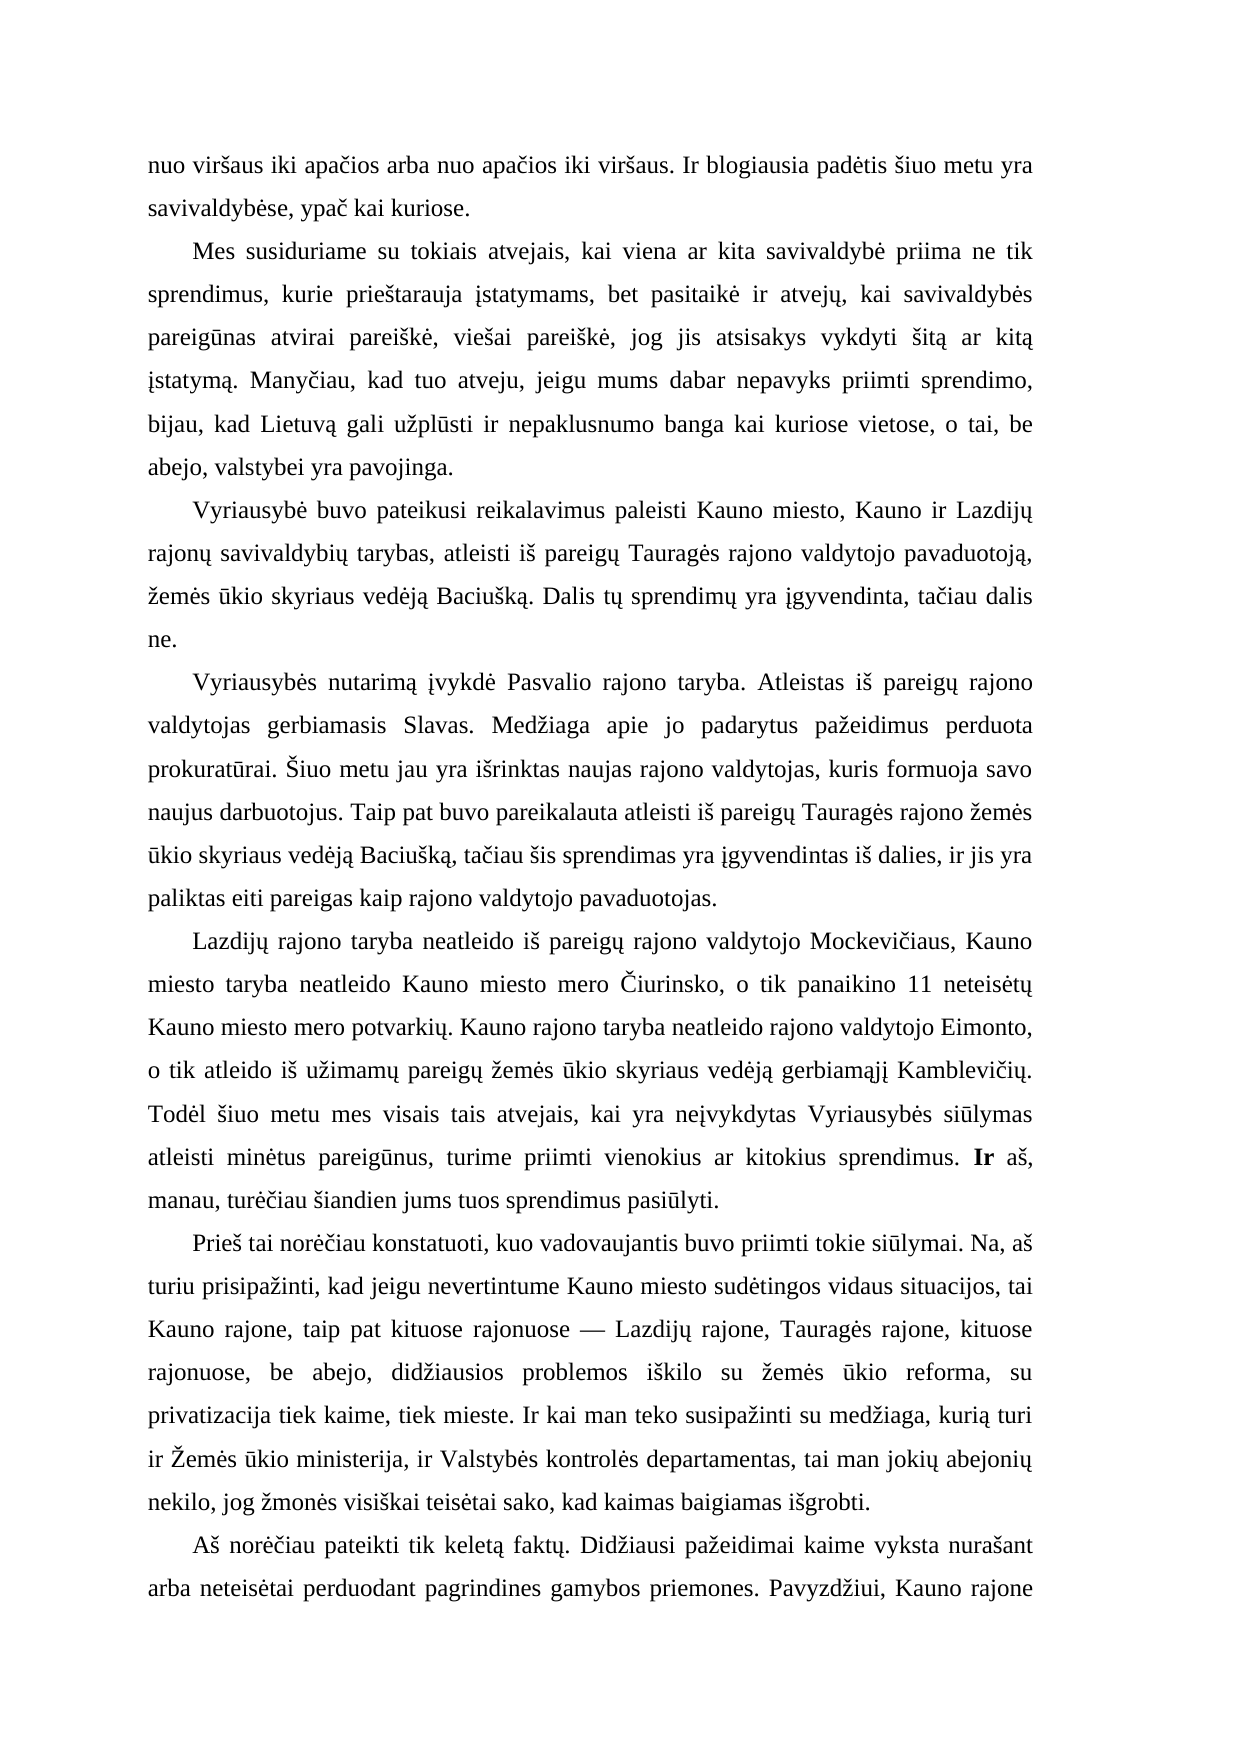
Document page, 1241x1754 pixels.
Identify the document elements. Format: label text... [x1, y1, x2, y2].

text Aš norėčiau pateikti tik keletą faktų. Didžiausi pažeidimai kaime vyksta nurašant arba neteisėtai perduodant pagrindines gamybos priemones. Pavyzdžiui, Kauno rajone [148, 1530, 1034, 1602]
text Vyriausybės nutarimą įvykdė Pasvalio rajono taryba. Atleistas iš pareigų rajono valdytojas gerbiamasis Slavas. Medžiaga apie jo padarytus pažeidimus perduota prokuratūrai. Šiuo metu jau yra išrinktas naujas rajono valdytojas, kuris formuoja savo naujus darbuotojus. Taip pat buvo pareikalauta atleisti iš pareigų Tauragės rajono žemės ūkio skyriaus vedėją Baciušką, tačiau šis sprendimas yra įgyvendintas iš dalies, ir jis yra paliktas eiti pareigas kaip rajono valdytojo pavaduotojas. [148, 667, 1034, 912]
text Prieš tai norėčiau konstatuoti, kuo vadovaujantis buvo priimti tokie siūlymai. Na, aš turiu prisipažinti, kad jeigu nevertintume Kauno miesto sudėtingos vidaus situacijos, tai Kauno rajone, taip pat kituose rajonuose — Lazdijų rajone, Tauragės rajone, kituose rajonuose, be abejo, didžiausios problemos iškilo su žemės ūkio reforma, su privatizacija tiek kaime, tiek mieste. Ir kai man teko susipažinti su medžiaga, kurią turi ir Žemės ūkio ministerija, ir Valstybės kontrolės departamentas, tai man jokių abejonių nekilo, jog žmonės visiškai teisėtai sako, kad kaimas baigiamas išgrobti. [148, 1228, 1034, 1516]
text Vyriausybė buvo pateikusi reikalavimus paleisti Kauno miesto, Kauno ir Lazdijų rajonų savivaldybių tarybas, atleisti iš pareigų Tauragės rajono valdytojo pavaduotoją, žemės ūkio skyriaus vedėją Baciušką. Dalis tų sprendimų yra įgyvendinta, tačiau dalis ne. [148, 495, 1034, 653]
text Lazdijų rajono taryba neatleido iš pareigų rajono valdytojo Mockevičiaus, Kauno miesto taryba neatleido Kauno miesto mero Čiurinsko, o tik panaikino 11 neteisėtų Kauno miesto mero potvarkių. Kauno rajono taryba neatleido rajono valdytojo Eimonto, o tik atleido iš užimamų pareigų žemės ūkio skyriaus vedėją gerbiamąjį Kamblevičių. Todėl šiuo metu mes visais tais atvejais, kai yra neįvykdytas Vyriausybės siūlymas atleisti minėtus pareigūnus, turime priimti vienokius ar kitokius sprendimus. Ir aš, manau, turėčiau šiandien jums tuos sprendimus pasiūlyti. [148, 926, 1034, 1214]
text Mes susiduriame su tokiais atvejais, kai viena ar kita savivaldybė priima ne tik sprendimus, kurie prieštarauja įstatymams, bet pasitaikė ir atvejų, kai savivaldybės pareigūnas atvirai pareiškė, viešai pareiškė, jog jis atsisakys vykdyti šitą ar kitą įstatymą. Manyčiau, kad tuo atveju, jeigu mums dabar nepavyks priimti sprendimo, bijau, kad Lietuvą gali užplūsti ir nepaklusnumo banga kai kuriose vietose, o tai, be abejo, valstybei yra pavojinga. [148, 236, 1034, 481]
text nuo viršaus iki apačios arba nuo apačios iki viršaus. Ir blogiausia padėtis šiuo metu yra savivaldybėse, ypač kai kuriose. [148, 150, 1034, 222]
